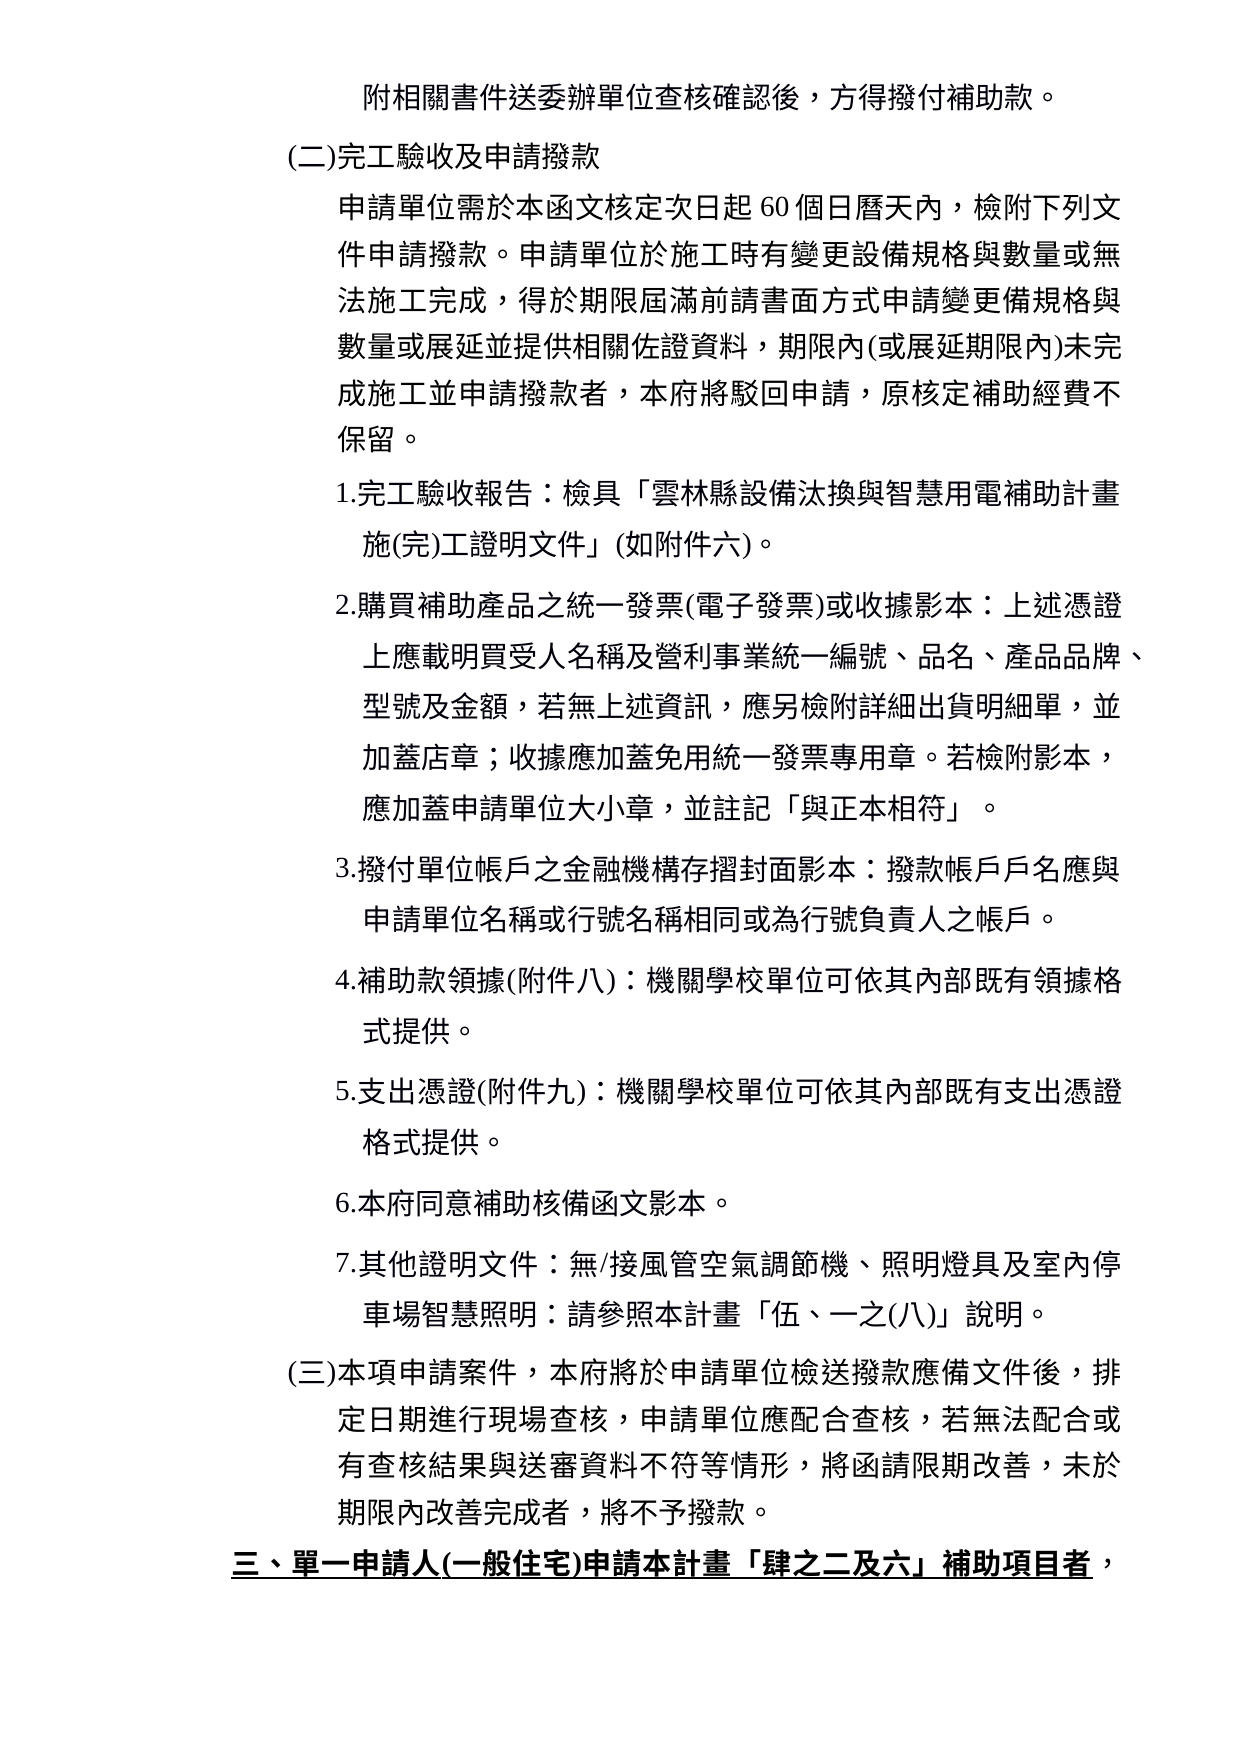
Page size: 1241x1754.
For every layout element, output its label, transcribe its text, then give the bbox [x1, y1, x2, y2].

text 4.補助款領據(附件八)：機關學校單位可依其內部既有領據格式提供。 [335, 957, 1122, 1051]
text 申請單位需於本函文核定次日起60個日曆天內，檢附下列文件申請撥款。申請單位於施工時有變更設備規格與數量或無法施工完成，得於期限屆滿前請書面方式申請變更備規格與數量或展延並提供相關佐證資料，期限內(或展延期限內)未完成施工並申請撥款者，本府將駁回申請，原核定補助經費不保留。 [337, 185, 1122, 459]
list 完工驗收及申請撥款 [287, 133, 1122, 176]
text 附相關書件送委辦單位查核確認後，方得撥付補助款。 [335, 75, 1122, 117]
list 本項申請案件，本府將於申請單位檢送撥款應備文件後，排定日期進行現場查核，申請單位應配合查核，若無法配合或有查核結果與送審資料不符等情形，將函請限期改善，未於期限內改善完成者，將不予撥款。 [287, 1350, 1122, 1532]
text 1.完工驗收報告：檢具「雲林縣設備汰換與智慧用電補助計畫施(完)工證明文件」(如附件六)。 [335, 471, 1122, 564]
text 5.支出憑證(附件九)：機關學校單位可依其內部既有支出憑證格式提供。 [335, 1069, 1122, 1162]
text 2.購買補助產品之統一發票(電子發票)或收據影本：上述憑證上應載明買受人名稱及營利事業統一編號、品名、產品品牌、型號及金額，若無上述資訊，應另檢附詳細出貨明細單，並加蓋店章；收據應加蓋免用統一發票專用章。若檢附影本，應加蓋申請單位大小章，並註記「與正本相符」。 [335, 582, 1122, 828]
text 7.其他證明文件：無/接風管空氣調節機、照明燈具及室內停車場智慧照明：請參照本計畫「伍、一之(八)」說明。 [335, 1241, 1122, 1334]
text 3.撥付單位帳戶之金融機構存摺封面影本：撥款帳戶戶名應與申請單位名稱或行號名稱相同或為行號負責人之帳戶。 [335, 846, 1122, 939]
text 6.本府同意補助核備函文影本。 [335, 1180, 1122, 1223]
text 三、單一申請人(一般住宅)申請本計畫「肆之二及六」補助項目者， [231, 1541, 1122, 1583]
